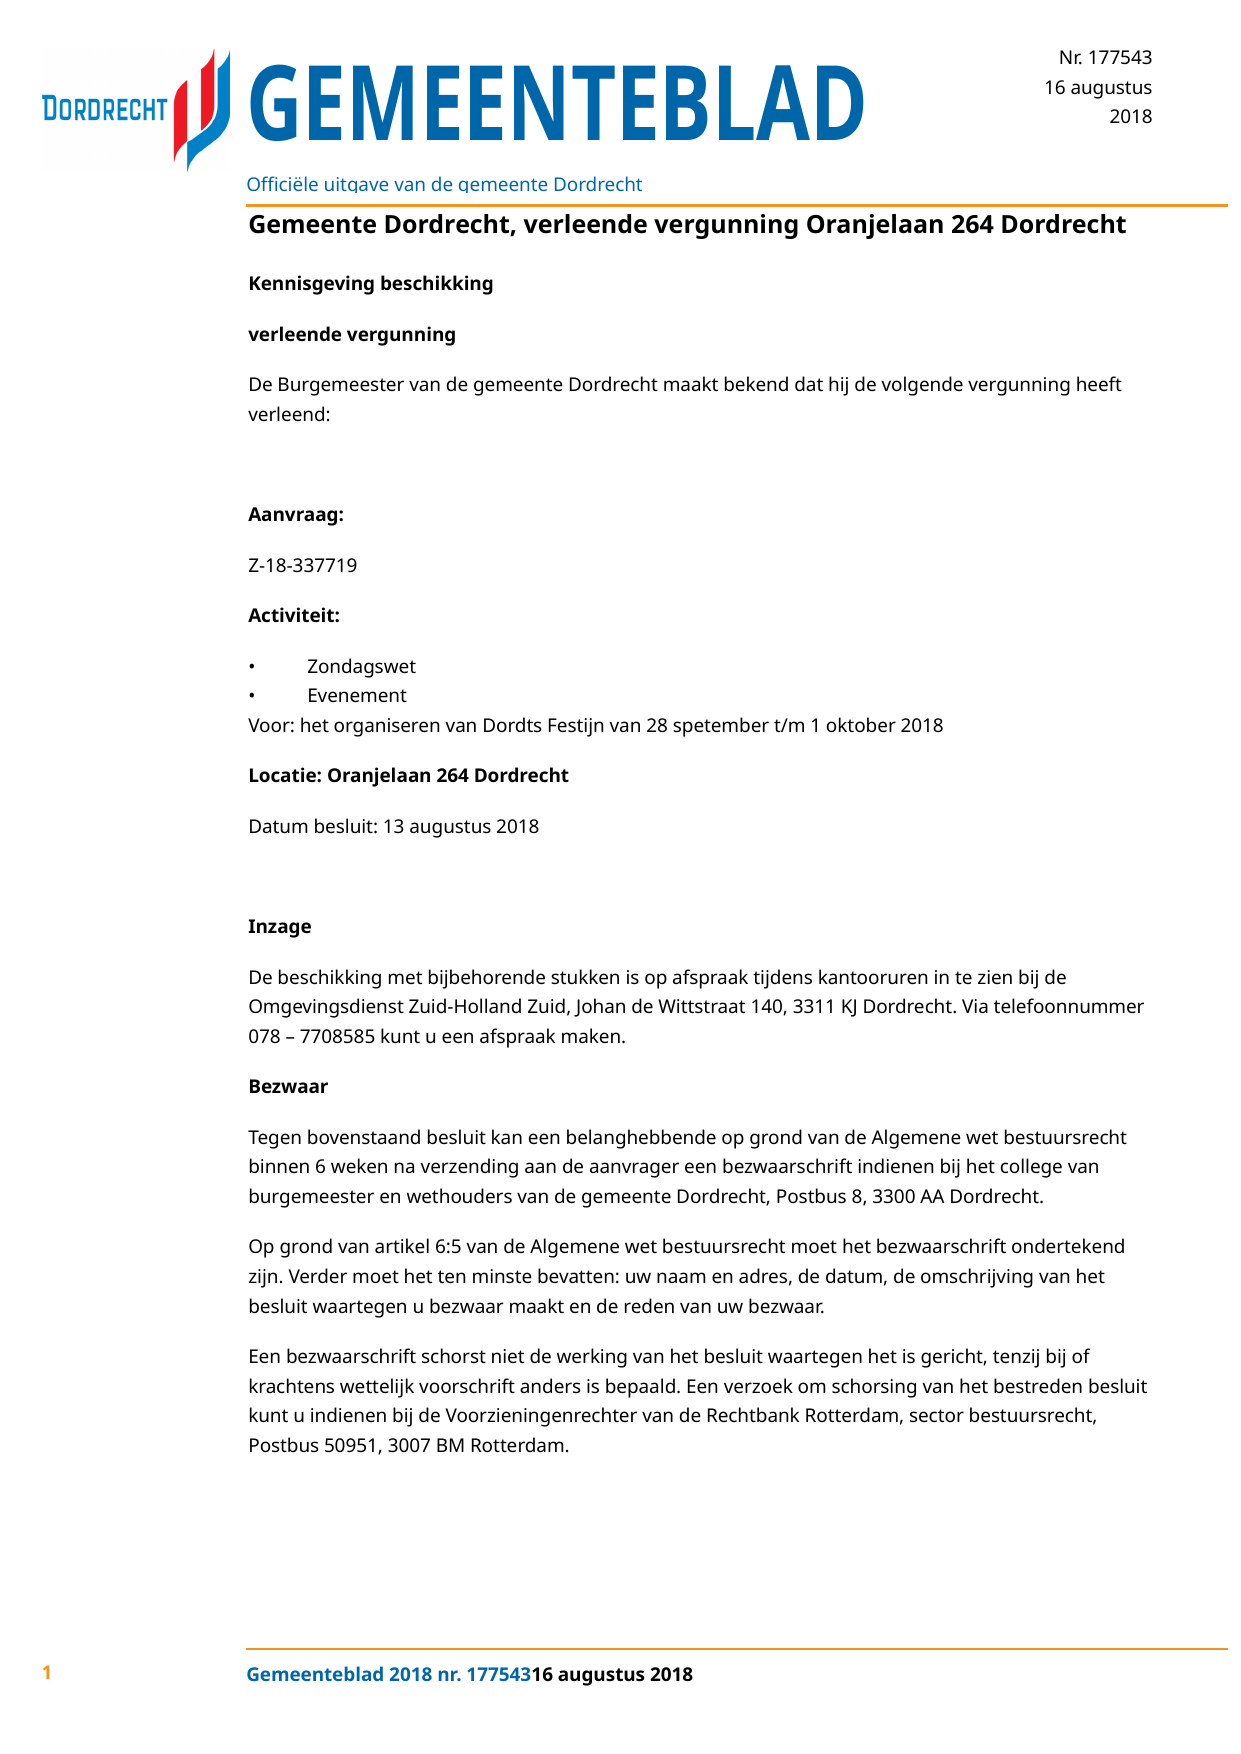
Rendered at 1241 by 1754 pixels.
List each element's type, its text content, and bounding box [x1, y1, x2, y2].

text Activiteit: [248, 602, 1152, 628]
text Tegen bovenstaand besluit kan een belanghebbende op grond van de Algemene wet bestuursrecht binnen 6 weken na verzending aan de aanvrager een bezwaarschrift indienen bij het college van burgemeester en wethouders van de gemeente Dordrecht, Postbus 8, 3300 AA Dordrecht. [248, 1124, 1152, 1209]
text verleende vergunning [248, 321, 1152, 346]
text Inzage [248, 914, 1152, 939]
text De beschikking met bijbehorende stukken is op afspraak tijdens kantooruren in te zien bij de Omgevingsdienst Zuid-Holland Zuid, Johan de Wittstraat 140, 3311 KJ Dordrecht. Via telefoonnummer 078 – 7708585 kunt u een afspraak maken. [248, 964, 1152, 1049]
text Datum besluit: 13 augustus 2018 [248, 813, 1152, 838]
text Voor: het organiseren van Dordts Festijn van 28 spetember t/m 1 oktober 2018 [248, 712, 1152, 738]
text Gemeente Dordrecht, verleende vergunning Oranjelaan 264 Dordrecht [248, 207, 1152, 241]
list Zondagswet [248, 653, 1152, 678]
text Kennisgeving beschikking [248, 270, 1152, 296]
text Locatie: Oranjelaan 264 Dordrecht [248, 762, 1152, 788]
text Een bezwaarschrift schorst niet de werking van het besluit waartegen het is gericht, tenzij bij of krachtens wettelijk voorschrift anders is bepaald. Een verzoek om schorsing van het bestreden besluit kunt u indienen bij de Voorzieningenrechter van de Rechtbank Rotterdam, sector bestuursrecht, Postbus 50951, 3007 BM Rotterdam. [248, 1343, 1152, 1458]
text Op grond van artikel 6:5 van de Algemene wet bestuursrecht moet het bezwaarschrift ondertekend zijn. Verder moet het ten minste bevatten: uw naam en adres, de datum, de omschrijving van het besluit waartegen u bezwaar maakt en de reden van uw bezwaar. [248, 1234, 1152, 1318]
picture [41, 47, 231, 172]
text De Burgemeester van de gemeente Dordrecht maakt bekend dat hij de volgende vergunning heeft verleend: [248, 371, 1152, 426]
text Z-18-337719 [248, 552, 1152, 578]
text Aanvraag: [248, 502, 1152, 527]
text Bezwaar [248, 1074, 1152, 1099]
list Evenement [248, 682, 1152, 708]
